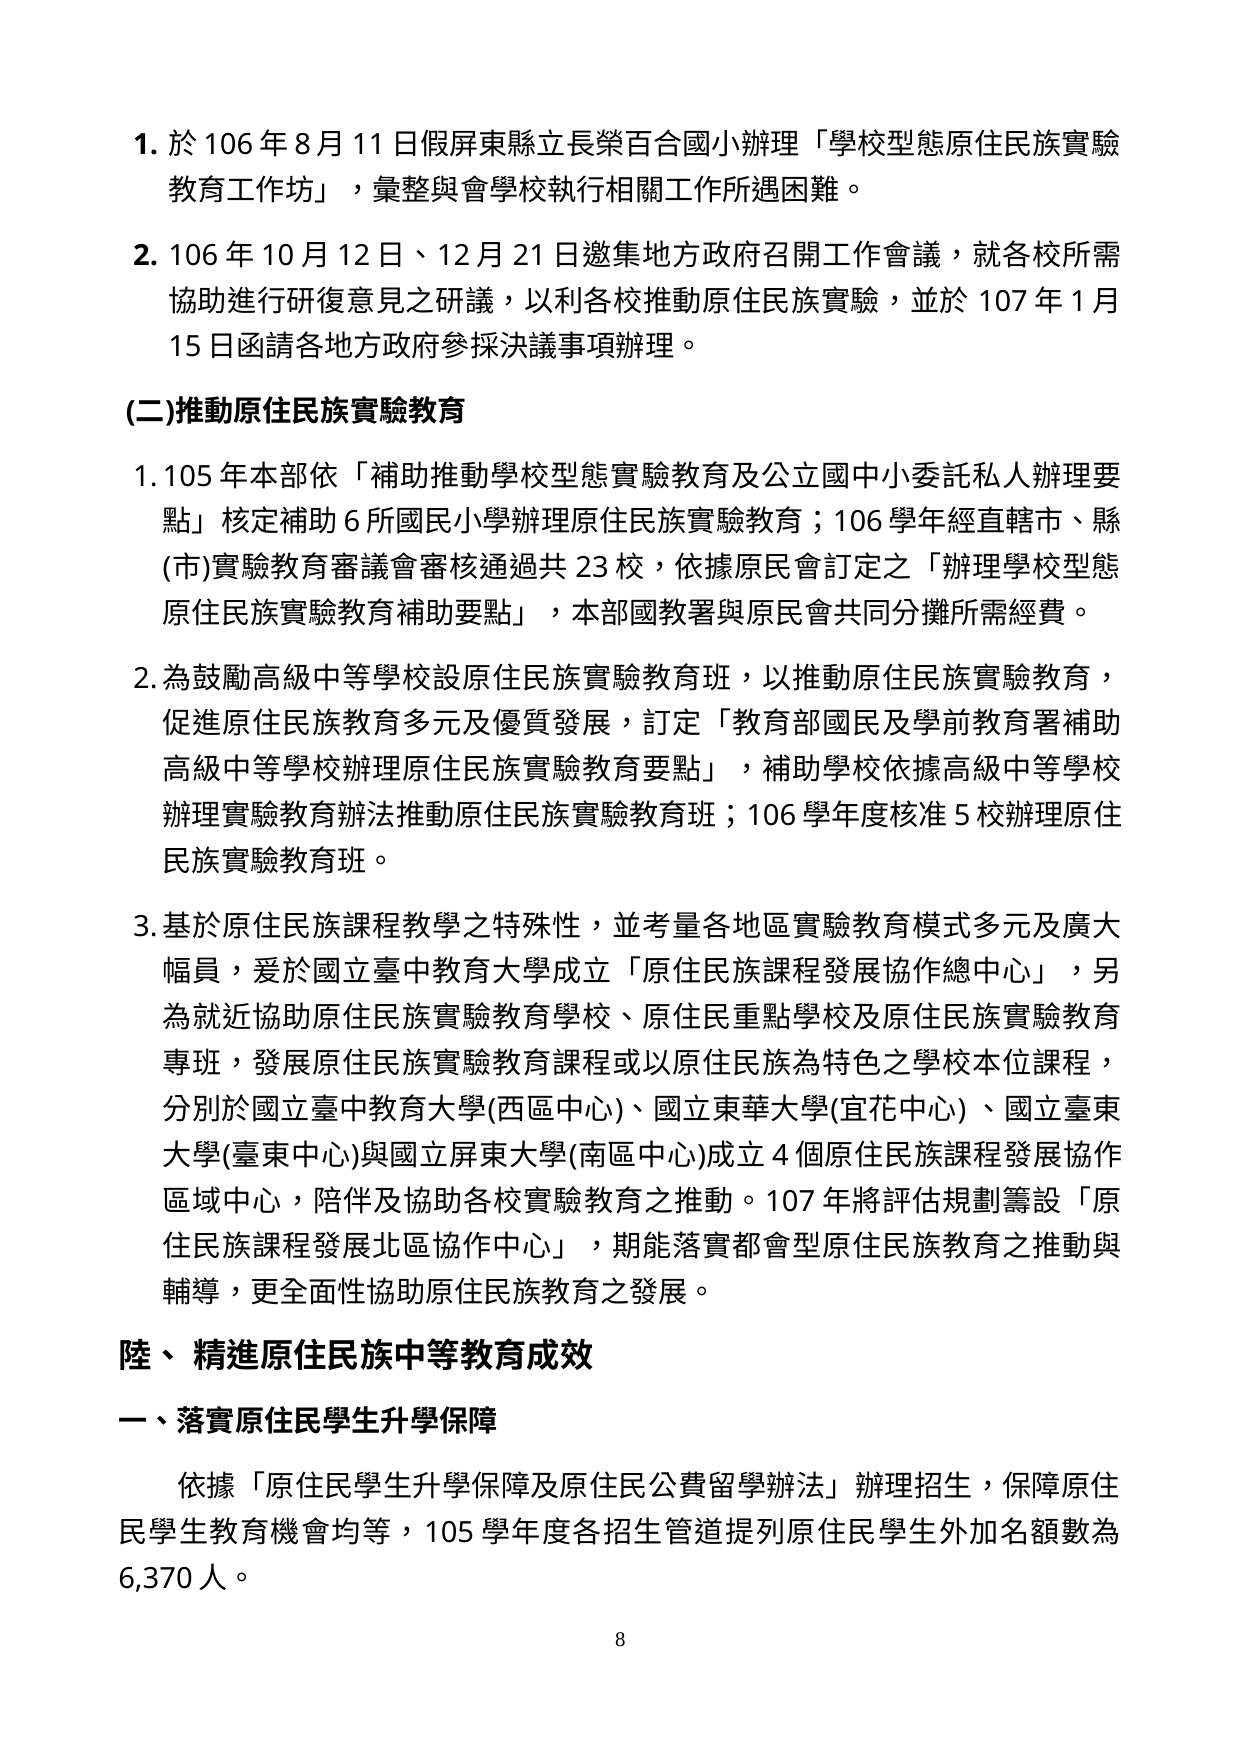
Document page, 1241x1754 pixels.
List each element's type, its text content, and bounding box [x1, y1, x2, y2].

list 基於原住民族課程教學之特殊性，並考量各地區實驗教育模式多元及廣大幅員，爰於國立臺中教育大學成立「原住民族課程發展協作總中心」，另為就近協助原住民族實驗教育學校、原住民重點學校及原住民族實驗教育專班，發展原住民族實驗教育課程或以原住民族為特色之學校本位課程，分別於國立臺中教育大學(西區中心)、國立東華大學(宜花中心) 、國立臺東大學(臺東中心)與國立屏東大學(南區中心)成立4個原住民族課程發展協作區域中心，陪伴及協助各校實驗教育之推動。107年將評估規劃籌設「原住民族課程發展北區協作中心」，期能落實都會型原住民族教育之推動與輔導，更全面性協助原住民族教育之發展。 [133, 899, 1122, 1312]
list 於106年8月11日假屏東縣立長榮百合國小辦理「學校型態原住民族實驗教育工作坊」，彙整與會學校執行相關工作所遇困難。 [133, 118, 1122, 210]
text 依據「原住民學生升學保障及原住民公費留學辦法」辦理招生，保障原住民學生教育機會均等，105學年度各招生管道提列原住民學生外加名額數為6,370人。 [118, 1460, 1122, 1597]
subtitle 精進原住民族中等教育成效 [118, 1331, 1122, 1376]
text (二)推動原住民族實驗教育 [118, 385, 1122, 431]
list 105年本部依「補助推動學校型態實驗教育及公立國中小委託私人辦理要點」核定補助6所國民小學辦理原住民族實驗教育；106學年經直轄市、縣(市)實驗教育審議會審核通過共23校，依據原民會訂定之「辦理學校型態原住民族實驗教育補助要點」，本部國教署與原民會共同分攤所需經費。 [133, 449, 1122, 633]
list 106年10月12日、12月21日邀集地方政府召開工作會議，就各校所需協助進行研復意見之研議，以利各校推動原住民族實驗，並於107年1月15日函請各地方政府參採決議事項辦理。 [133, 228, 1122, 366]
text 一、落實原住民學生升學保障 [118, 1395, 1122, 1441]
list 為鼓勵高級中等學校設原住民族實驗教育班，以推動原住民族實驗教育，促進原住民族教育多元及優質發展，訂定「教育部國民及學前教育署補助高級中等學校辦理原住民族實驗教育要點」，補助學校依據高級中等學校辦理實驗教育辦法推動原住民族實驗教育班；106學年度核准5校辦理原住民族實驗教育班。 [133, 651, 1122, 881]
